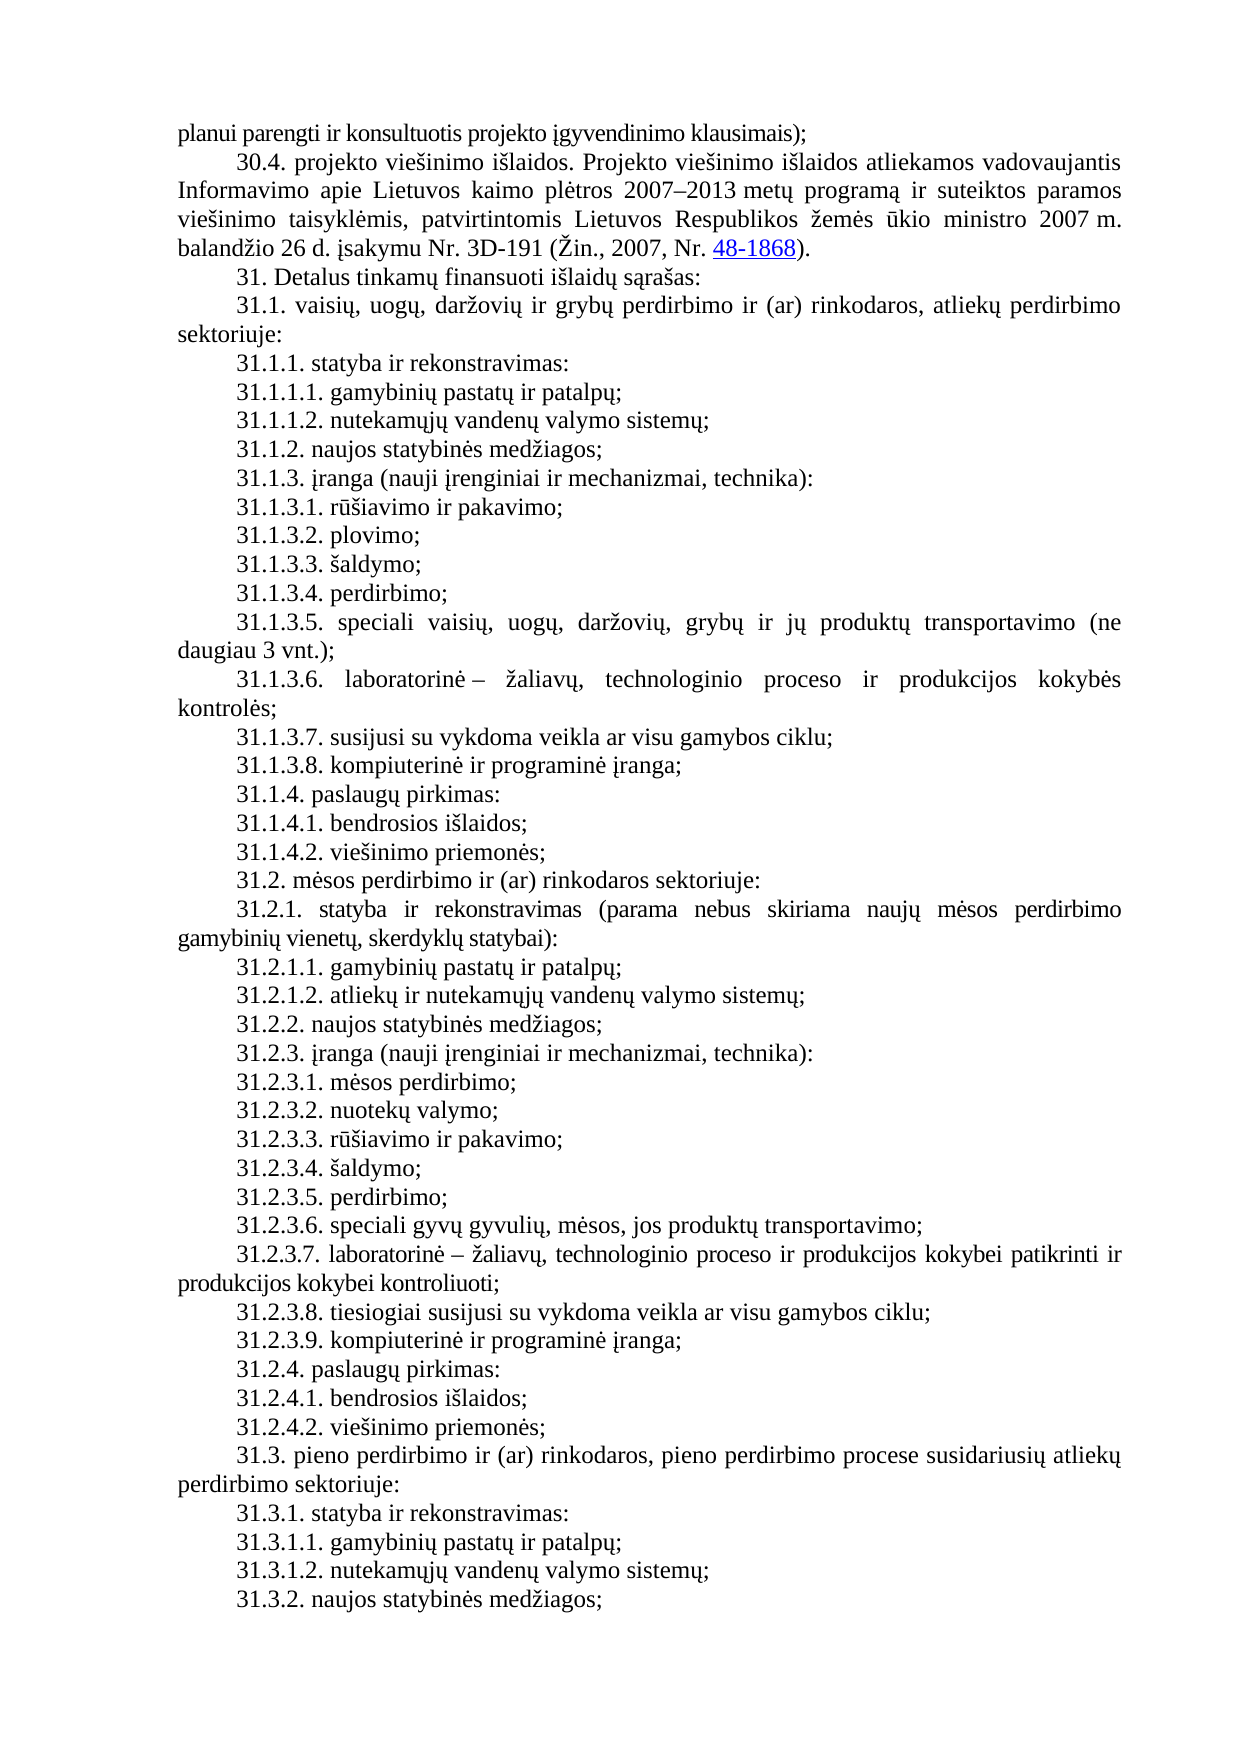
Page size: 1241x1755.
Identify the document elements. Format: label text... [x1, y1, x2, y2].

text 31.2.3.4. šaldymo; [177, 1153, 1122, 1182]
text 31.2.3.3. rūšiavimo ir pakavimo; [177, 1124, 1122, 1153]
text 31.2.4.1. bendrosios išlaidos; [177, 1383, 1122, 1412]
text 31.1.4.1. bendrosios išlaidos; [177, 808, 1122, 837]
text 30.4. projekto viešinimo išlaidos. Projekto viešinimo išlaidos atliekamos vadovaujantis Informavimo apie Lietuvos kaimo plėtros 2007–2013 metų programą ir suteiktos paramos viešinimo taisyklėmis, patvirtintomis Lietuvos Respublikos žemės ūkio ministro 2007 m. balandžio 26 d. įsakymu Nr. 3D-191 (Žin., 2007, Nr. 48-1868). [177, 147, 1122, 262]
text 31.2.3.2. nuotekų valymo; [177, 1096, 1122, 1124]
text 31.3. pieno perdirbimo ir (ar) rinkodaros, pieno perdirbimo procese susidariusių atliekų perdirbimo sektoriuje: [177, 1441, 1122, 1498]
text 31.2.4. paslaugų pirkimas: [177, 1354, 1122, 1383]
text 31.1.3.7. susijusi su vykdoma veikla ar visu gamybos ciklu; [177, 722, 1122, 751]
text 31.1.3.2. plovimo; [177, 521, 1122, 549]
text 31.2.3.6. speciali gyvų gyvulių, mėsos, jos produktų transportavimo; [177, 1211, 1122, 1239]
text 31.1.3.3. šaldymo; [177, 549, 1122, 578]
text 31.2.3.1. mėsos perdirbimo; [177, 1067, 1122, 1096]
text planui parengti ir konsultuotis projekto įgyvendinimo klausimais); [177, 118, 1122, 147]
text 31.1.4.2. viešinimo priemonės; [177, 837, 1122, 866]
text 31.2. mėsos perdirbimo ir (ar) rinkodaros sektoriuje: [177, 866, 1122, 894]
text 31.3.1. statyba ir rekonstravimas: [177, 1498, 1122, 1527]
text 31. Detalus tinkamų finansuoti išlaidų sąrašas: [177, 262, 1122, 291]
text 31.1.3.1. rūšiavimo ir pakavimo; [177, 492, 1122, 521]
text 31.1.2. naujos statybinės medžiagos; [177, 434, 1122, 463]
text 31.1. vaisių, uogų, daržovių ir grybų perdirbimo ir (ar) rinkodaros, atliekų perdirbimo sektoriuje: [177, 291, 1122, 348]
text 31.1.1. statyba ir rekonstravimas: [177, 348, 1122, 377]
text 31.1.1.2. nutekamųjų vandenų valymo sistemų; [177, 406, 1122, 434]
text 31.2.1.1. gamybinių pastatų ir patalpų; [177, 952, 1122, 981]
text 31.3.2. naujos statybinės medžiagos; [177, 1584, 1122, 1613]
text 31.1.3.8. kompiuterinė ir programinė įranga; [177, 751, 1122, 779]
text 31.2.3.5. perdirbimo; [177, 1182, 1122, 1211]
text 31.2.4.2. viešinimo priemonės; [177, 1412, 1122, 1441]
text 31.2.2. naujos statybinės medžiagos; [177, 1009, 1122, 1038]
text 31.2.3.8. tiesiogiai susijusi su vykdoma veikla ar visu gamybos ciklu; [177, 1297, 1122, 1326]
text 31.1.4. paslaugų pirkimas: [177, 779, 1122, 808]
text 31.2.1. statyba ir rekonstravimas (parama nebus skiriama naujų mėsos perdirbimo gamybinių vienetų, skerdyklų statybai): [177, 894, 1122, 952]
text 31.3.1.2. nutekamųjų vandenų valymo sistemų; [177, 1556, 1122, 1584]
text 31.2.3.7. laboratorinė – žaliavų, technologinio proceso ir produkcijos kokybei patikrinti ir produkcijos kokybei kontroliuoti; [177, 1239, 1122, 1297]
text 31.2.3.9. kompiuterinė ir programinė įranga; [177, 1326, 1122, 1354]
text 31.2.1.2. atliekų ir nutekamųjų vandenų valymo sistemų; [177, 981, 1122, 1009]
text 31.3.1.1. gamybinių pastatų ir patalpų; [177, 1527, 1122, 1556]
text 31.1.3. įranga (nauji įrenginiai ir mechanizmai, technika): [177, 463, 1122, 492]
text 31.1.1.1. gamybinių pastatų ir patalpų; [177, 377, 1122, 406]
text 31.1.3.4. perdirbimo; [177, 578, 1122, 607]
text 31.1.3.5. speciali vaisių, uogų, daržovių, grybų ir jų produktų transportavimo (ne daugiau 3 vnt.); [177, 607, 1122, 664]
text 31.2.3. įranga (nauji įrenginiai ir mechanizmai, technika): [177, 1038, 1122, 1067]
text 31.1.3.6. laboratorinė – žaliavų, technologinio proceso ir produkcijos kokybės kontrolės; [177, 664, 1122, 722]
